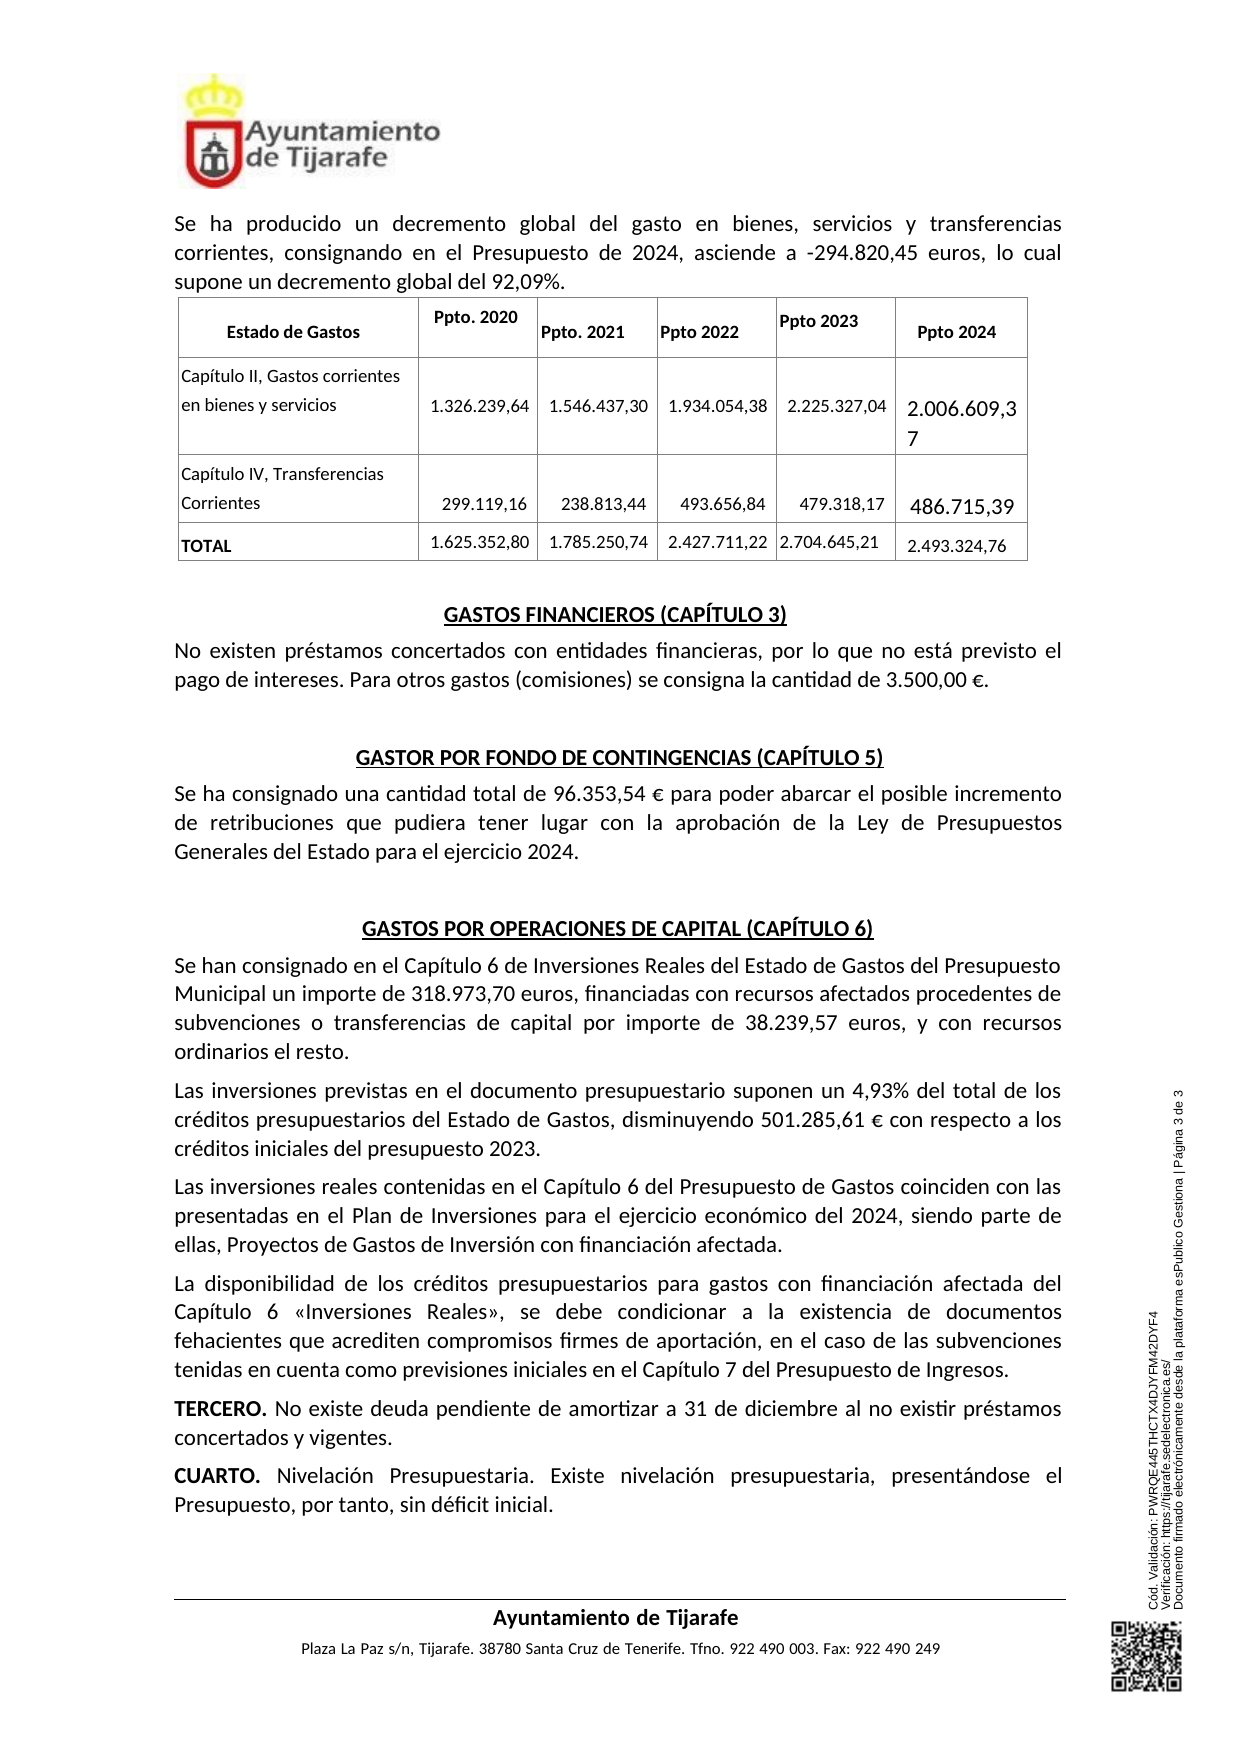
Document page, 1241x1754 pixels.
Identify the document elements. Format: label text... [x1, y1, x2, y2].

table_header Ppto 2022 [658, 298, 776, 356]
table_cell 2.427.711,22 [658, 523, 776, 560]
text TERCERO. No existe deuda pendiente de amortizar a 31 de diciembre al no existir préstamos concertados y vigentes. [174, 1394, 1063, 1451]
table_cell 1.326.239,64 [419, 358, 537, 454]
subtitle GASTOR POR FONDO DE CONTINGENCIAS (CAPÍTULO 5) [178, 743, 1061, 771]
table_cell 2.225.327,04 [777, 358, 895, 454]
table_cell 1.625.352,80 [419, 523, 537, 560]
table_cell 1.934.054,38 [658, 358, 776, 454]
table_cell 1.785.250,74 [538, 523, 657, 560]
table_cell 479.318,17 [777, 455, 895, 522]
table_cell 493.656,84 [658, 455, 776, 522]
text Se han consignado en el Capítulo 6 de Inversiones Reales del Estado de Gastos del Presupuesto Municipal un importe de 318.973,70 euros, financiadas con recursos afectados procedentes de subvenciones o transferencias de capital por importe de 38.239,57 euros, y con recursos ordinarios el resto. [174, 951, 1063, 1065]
table_header Ppto 2023 [777, 298, 895, 356]
table_cell 2.006.609,37 [896, 358, 1027, 454]
table_cell 299.119,16 [419, 455, 537, 522]
table_cell 2.493.324,76 [896, 523, 1027, 560]
table_cell 1.546.437,30 [538, 358, 657, 454]
text La disponibilidad de los créditos presupuestarios para gastos con financiación afectada del Capítulo 6 «Inversiones Reales», se debe condicionar a la existencia de documentos fehacientes que acrediten compromisos firmes de aportación, en el caso de las subvenciones tenidas en cuenta como previsiones iniciales en el Capítulo 7 del Presupuesto de Ingresos. [174, 1269, 1063, 1383]
table_header Ppto. 2021 [538, 298, 657, 356]
table_cell Capítulo II, Gastos corrientes en bienes y servicios [179, 358, 418, 454]
table_cell Capítulo IV, Transferencias Corrientes [179, 455, 418, 522]
table_cell 2.704.645,21 [777, 523, 895, 560]
text Se ha consignado una cantidad total de 96.353,54 € para poder abarcar el posible incremento de retribuciones que pudiera tener lugar con la aprobación de la Ley de Presupuestos Generales del Estado para el ejercicio 2024. [174, 779, 1063, 865]
table_header Ppto 2024 [896, 298, 1027, 356]
text CUARTO. Nivelación Presupuestaria. Existe nivelación presupuestaria, presentándose el Presupuesto, por tanto, sin déficit inicial. [174, 1461, 1063, 1518]
table_header Ppto. 2020 [419, 298, 537, 356]
table_header Estado de Gastos [179, 298, 418, 356]
text Las inversiones reales contenidas en el Capítulo 6 del Presupuesto de Gastos coinciden con las presentadas en el Plan de Inversiones para el ejercicio económico del 2024, siendo parte de ellas, Proyectos de Gastos de Inversión con financiación afectada. [174, 1172, 1063, 1258]
text Las inversiones previstas en el documento presupuestario suponen un 4,93% del total de los créditos presupuestarios del Estado de Gastos, disminuyendo 501.285,61 € con respecto a los créditos iniciales del presupuesto 2023. [174, 1076, 1063, 1162]
subtitle GASTOS POR OPERACIONES DE CAPITAL (CAPÍTULO 6) [178, 914, 1062, 942]
table_cell 238.813,44 [538, 455, 657, 522]
table_cell TOTAL [179, 523, 418, 560]
table_cell 486.715,39 [896, 455, 1027, 522]
text No existen préstamos concertados con entidades financieras, por lo que no está previsto el pago de intereses. Para otros gastos (comisiones) se consigna la cantidad de 3.500,00 €. [174, 636, 1063, 693]
text Se ha producido un decremento global del gasto en bienes, servicios y transferencias corrientes, consignando en el Presupuesto de 2024, asciende a -294.820,45 euros, lo cual supone un decremento global del 92,09%. [174, 209, 1063, 295]
subtitle GASTOS FINANCIEROS (CAPÍTULO 3) [178, 600, 1063, 628]
